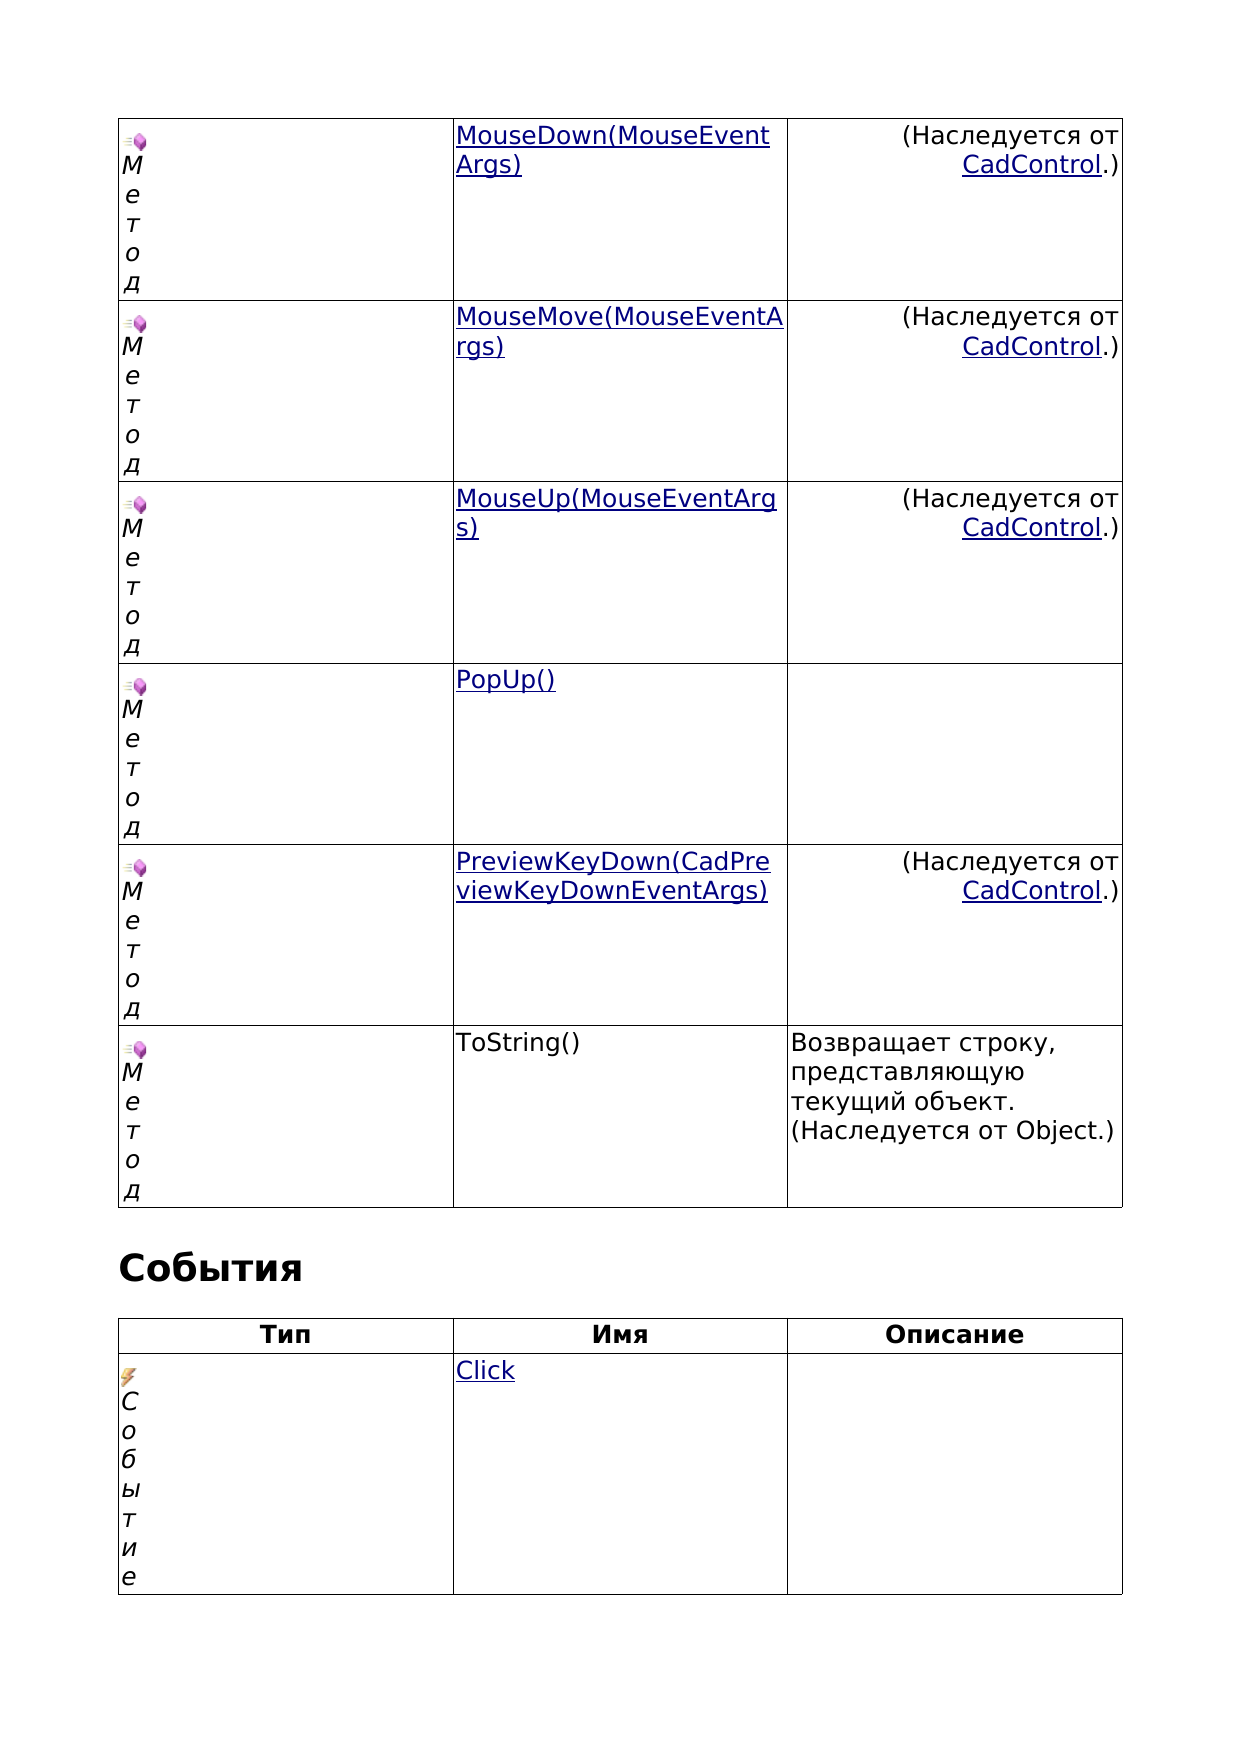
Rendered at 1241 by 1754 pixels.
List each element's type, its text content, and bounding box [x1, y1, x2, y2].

table_cell [788, 664, 1122, 844]
table_cell ToString() [454, 1026, 787, 1207]
table_cell [119, 119, 453, 299]
table_header Тип [119, 1319, 453, 1353]
table_cell (Наследуется от CadControl.) [788, 845, 1122, 1025]
table_cell PopUp() [454, 664, 787, 844]
picture [121, 496, 147, 514]
table_cell MouseUp(MouseEventArgs) [454, 482, 787, 662]
table_header Имя [454, 1319, 787, 1353]
table_cell [119, 482, 453, 662]
subtitle События [118, 1247, 1122, 1290]
picture [121, 678, 147, 696]
table_cell [119, 301, 453, 481]
table_cell [119, 845, 453, 1025]
table_cell (Наследуется от CadControl.) [788, 301, 1122, 481]
picture [121, 1368, 137, 1387]
table_cell [119, 1354, 453, 1594]
picture [121, 315, 147, 333]
table_cell MouseDown(MouseEventArgs) [454, 119, 787, 299]
picture [121, 1041, 147, 1059]
table_cell (Наследуется от CadControl.) [788, 482, 1122, 662]
table_cell Click [454, 1354, 787, 1594]
table_cell [119, 664, 453, 844]
picture [121, 859, 147, 877]
table_header Описание [788, 1319, 1122, 1353]
table_cell [119, 1026, 453, 1207]
picture [121, 133, 147, 151]
table_cell Возвращает строку, представляющую текущий объект. (Наследуется от Object.) [788, 1026, 1122, 1207]
table_cell PreviewKeyDown(CadPreviewKeyDownEventArgs) [454, 845, 787, 1025]
table_cell [788, 1354, 1122, 1594]
table_cell MouseMove(MouseEventArgs) [454, 301, 787, 481]
table_cell (Наследуется от CadControl.) [788, 119, 1122, 299]
